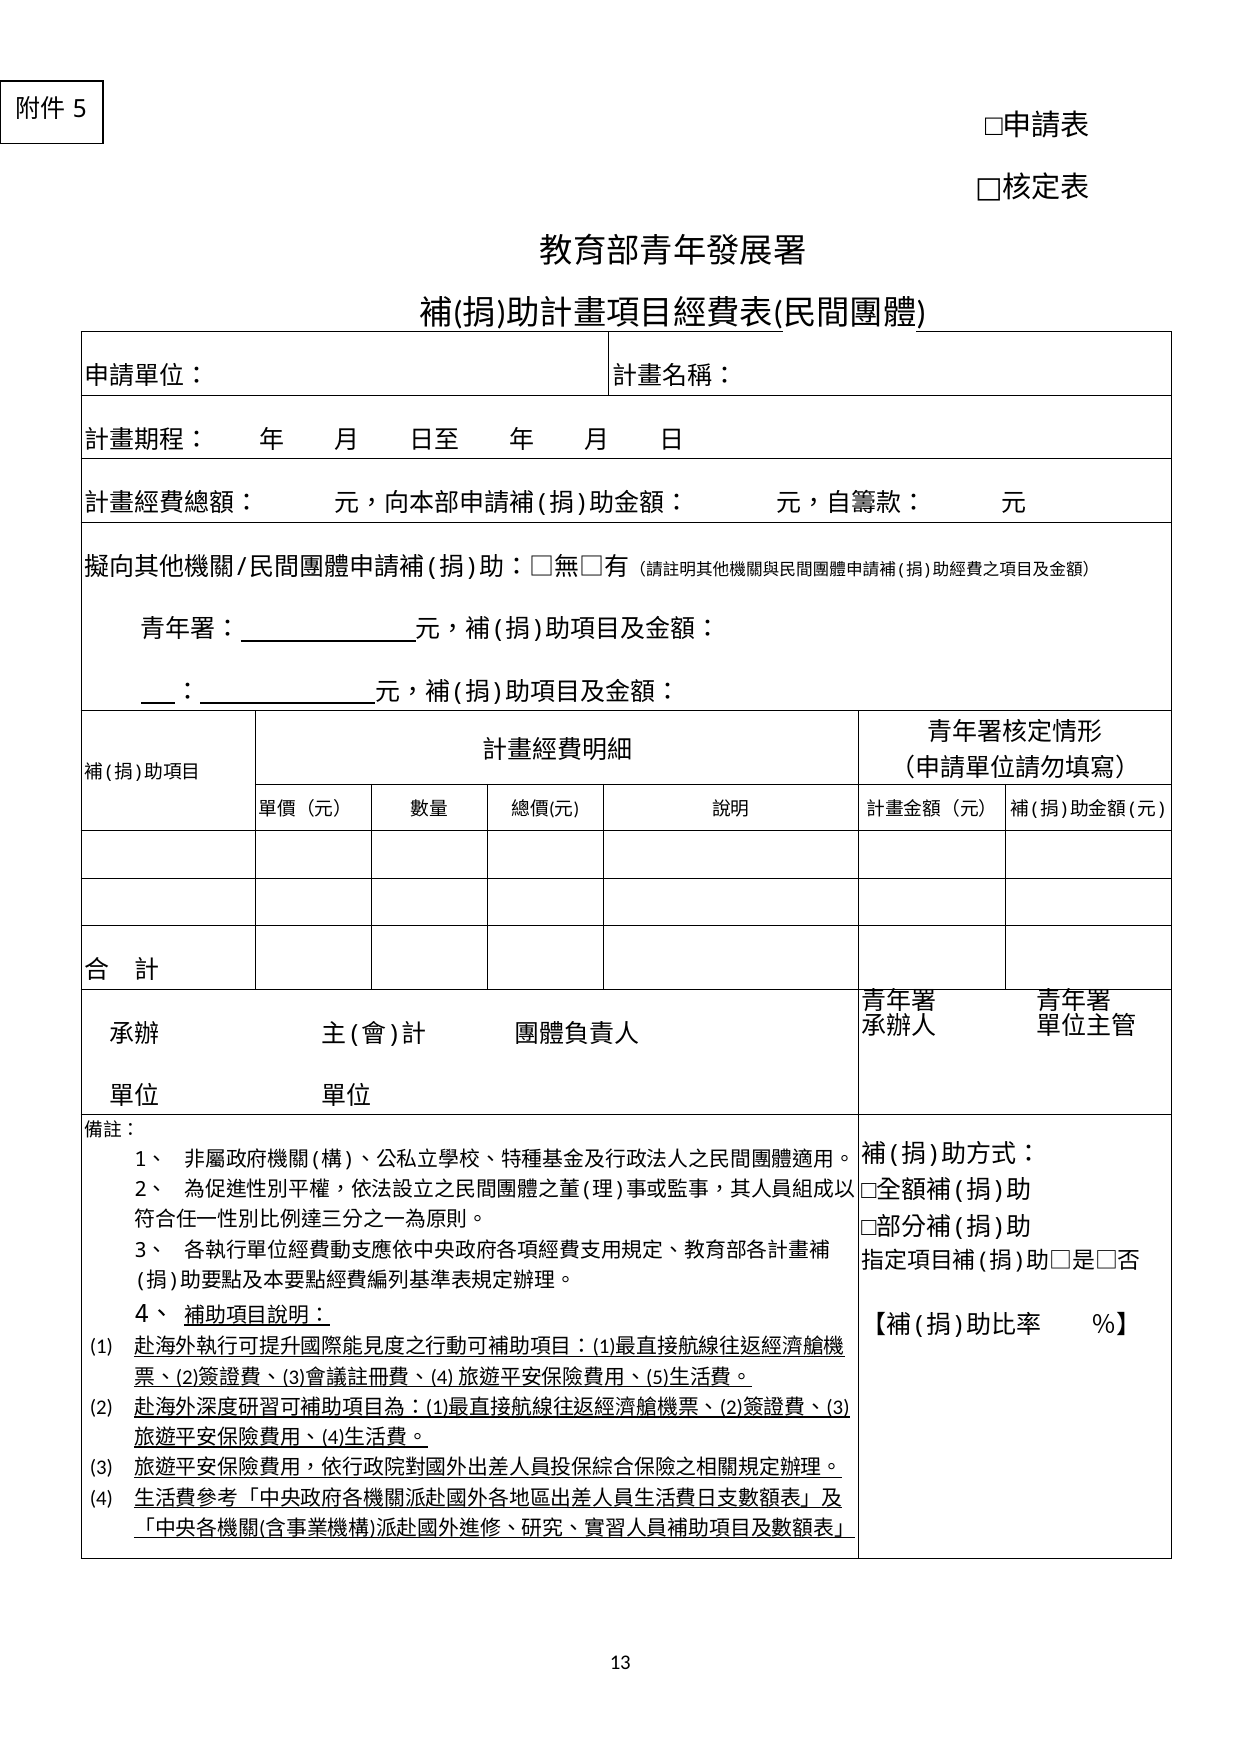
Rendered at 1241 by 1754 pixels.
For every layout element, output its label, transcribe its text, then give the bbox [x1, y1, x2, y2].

table_cell [81, 144, 253, 206]
table_cell [859, 926, 1005, 988]
table_cell 單價（元） [256, 785, 371, 830]
table_cell 補(捐)助項目 [82, 711, 255, 830]
table_cell [859, 879, 1005, 925]
table_cell [488, 879, 603, 925]
table_cell [488, 831, 603, 878]
table_header [1093, 81, 1172, 143]
table_cell [256, 831, 371, 878]
table_cell 合 計 [82, 926, 255, 988]
table_cell [604, 831, 858, 878]
table_cell 補(捐)助金額(元) [1006, 785, 1171, 830]
table_cell [256, 926, 371, 988]
table_cell [1093, 206, 1172, 331]
table_cell 青年署核定情形 （申請單位請勿填寫） [859, 711, 1171, 784]
table_cell [1006, 879, 1171, 925]
table_cell [82, 879, 255, 925]
table_cell 教育部青年發展署 補(捐)助計畫項目經費表(民間團體) [253, 206, 1093, 331]
table_cell 計畫金額（元） [859, 785, 1005, 830]
table_cell 說明 [604, 785, 858, 830]
table_cell 計畫名稱： [609, 332, 1171, 394]
table_cell [82, 831, 255, 878]
table_cell [488, 926, 603, 988]
table_header □申請表 [253, 81, 1093, 143]
table_cell [372, 879, 487, 925]
table_cell [81, 206, 253, 331]
table_cell [1093, 144, 1172, 206]
table_cell [372, 831, 487, 878]
table_cell 青年署 青年署 承辦人 單位主管 [859, 990, 1171, 1114]
table_cell [604, 926, 858, 988]
table_cell □核定表 [253, 144, 1093, 206]
table_cell [1006, 926, 1171, 988]
table_cell [1006, 831, 1171, 878]
table_cell 承辦 主(會)計 團體負責人 單位 單位 [82, 990, 858, 1114]
table_cell 計畫經費明細 [256, 711, 858, 784]
table_cell 數量 [372, 785, 487, 830]
table_cell 申請單位： [82, 332, 608, 394]
table_cell 擬向其他機關/民間團體申請補(捐)助：□無□有（請註明其他機關與民間團體申請補(捐)助經費之項目及金額） 青年署： 元，補(捐)助項目及金額： ： 元，補(捐)助項目及金額： [82, 523, 1171, 710]
table_cell [372, 926, 487, 988]
table_cell [604, 879, 858, 925]
table_cell 備註： 非屬政府機關(構)、公私立學校、特種基金及行政法人之民間團體適用。 為促進性別平權，依法設立之民間團體之董(理)事或監事，其人員組成以符合任一性別比例達三分之一為原則。 各執行單位經費動支應依中央政府各項經費支用規定、教育部各計畫補(捐)助要點及本要點經費編列基準表規定辦理。 補助項目說明： 赴海外執行可提升國際能見度之行動可補助項目：(1)最直接航線往返經濟艙機票、(2)簽證費、(3)會議註冊費、(4) 旅遊平安保險費用、(5)生活費。 赴海外深度研習可補助項目為：(1)最直接航線往返經濟艙機票、(2)簽證費、(3)旅遊平安保險費用、(4)生活費。 旅遊平安保險費用，依行政院對國外出差人員投保綜合保險之相關規定辦理。 生活費參考「中央政府各機關派赴國外各地區出差人員生活費日支數額表」及「中央各機關(含事業機構)派赴國外進修、研究、實習人員補助項目及數額表」之標準計算，最高補助6週(42日)。 上述中央政府經費支用規定，得逕於「行政院主計總處網站-友善經費報支專區-內審規定」查詢參考。 非指定項目補(捐)助，新增二級用途別支用項目，得由執行單位循內部行政程序自行辦理。 同一計畫向本署及其他機關申請補(捐)助時，應於計畫項目經費申請表內，詳列向本署及其他機關申請補助之項目及金額，如有隱匿不實或造假情事，本署應撤銷該補(捐)助案件，並收回已撥付款項。 補(捐)助計畫除依本要點第4點規定之情形外，以不補(捐)助人事費、加班費、內部場地使用費及行政管理費為原則。 申請補(捐)助經費，其計畫執行涉及須依「政府機關政策文宣規劃執行注意事項」、預算法第62條之1及其執行原則等相關規定辦理者，應明確標示其為「廣告」，且揭示贊助機關（教育部青年發展署）名稱，並不得以置入性行銷方式進行。 [82, 1115, 858, 1558]
table_cell [256, 879, 371, 925]
table_cell [859, 831, 1005, 878]
table_cell 總價(元) [488, 785, 603, 830]
table_header [104, 81, 253, 143]
table_cell 計畫經費總額： 元，向本部申請補(捐)助金額： 元，自籌款： 元 [82, 459, 1171, 522]
table_cell 補(捐)助方式： □全額補(捐)助 □部分補(捐)助 指定項目補(捐)助□是□否 【補(捐)助比率 ％】 [859, 1115, 1171, 1558]
table_cell 計畫期程： 年 月 日至 年 月 日 [82, 396, 1171, 458]
